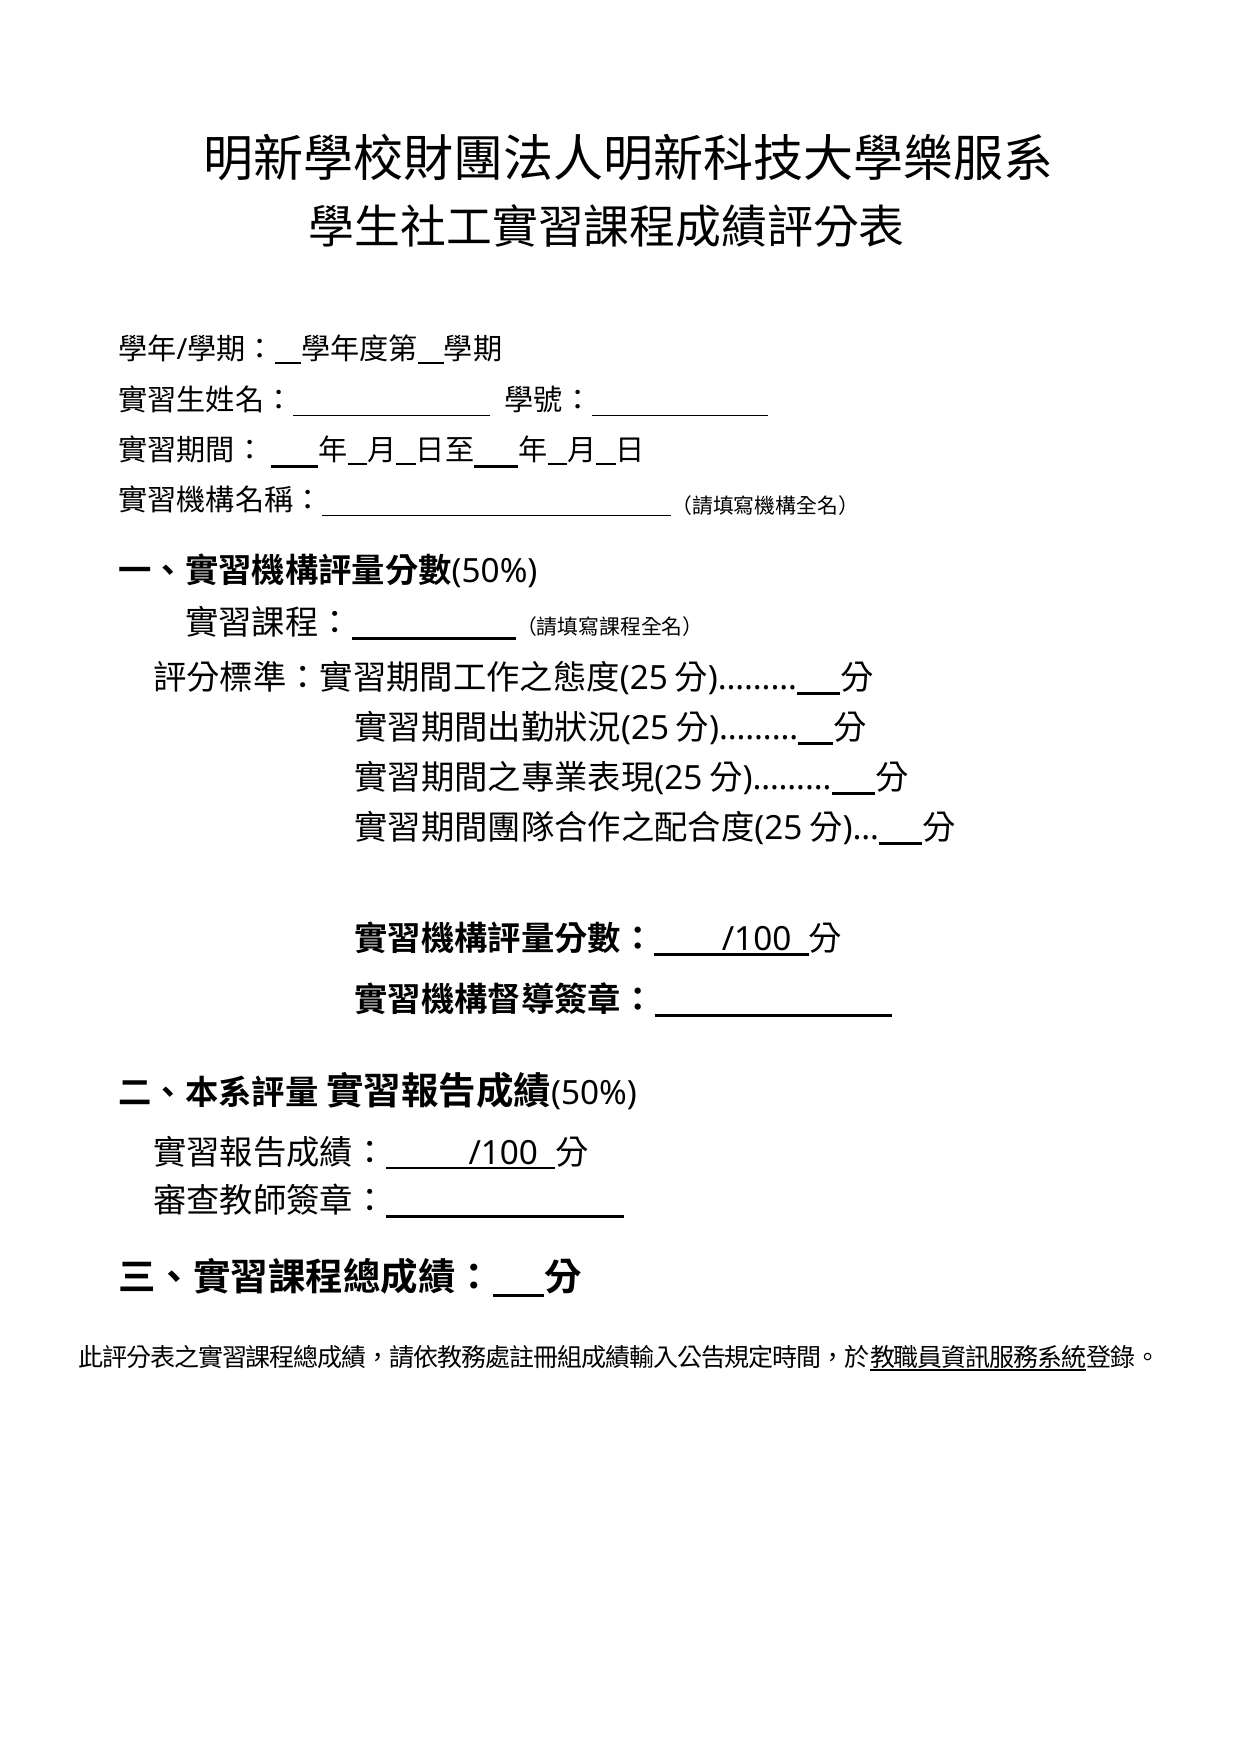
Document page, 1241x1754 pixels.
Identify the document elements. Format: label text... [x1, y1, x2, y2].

text 此評分表之實習課程總成績，請依教務處註冊組成績輸入公告規定時間，於教職員資訊服務系統登錄。 [74, 1327, 1139, 1377]
text 三、實習課程總成績： 分 [118, 1247, 1139, 1302]
text 學生社工實習課程成績評分表 [74, 191, 1139, 257]
text 評分標準：實習期間工作之態度(25分)……… 分 [118, 649, 1139, 699]
text 二、本系評量 實習報告成績(50%) [118, 1071, 1139, 1113]
text 實習期間團隊合作之配合度(25分)… 分 [118, 799, 1139, 849]
text 實習報告成績： /100 分 [118, 1125, 1139, 1174]
text 實習機構評量分數： /100 分 [118, 912, 1139, 961]
text 明新學校財團法人明新科技大學樂服系 [118, 118, 1139, 191]
text 實習期間： 年 月 日至 年 月 日 [118, 419, 1139, 469]
text 實習期間出勤狀況(25分)……… 分 [118, 699, 1139, 749]
text 一、實習機構評量分數(50%) [118, 544, 1139, 593]
text 實習機構督導簽章： [118, 973, 1139, 1021]
text 實習期間之專業表現(25分)……… 分 [118, 749, 1139, 799]
text 實習機構名稱： （請填寫機構全名） [118, 469, 1139, 519]
text 學年/學期： 學年度第 學期 [118, 319, 1139, 369]
text 實習生姓名： 學號： [118, 369, 1174, 419]
text 審查教師簽章： [118, 1174, 1139, 1222]
text 實習課程： （請填寫課程全名） [118, 604, 1139, 642]
